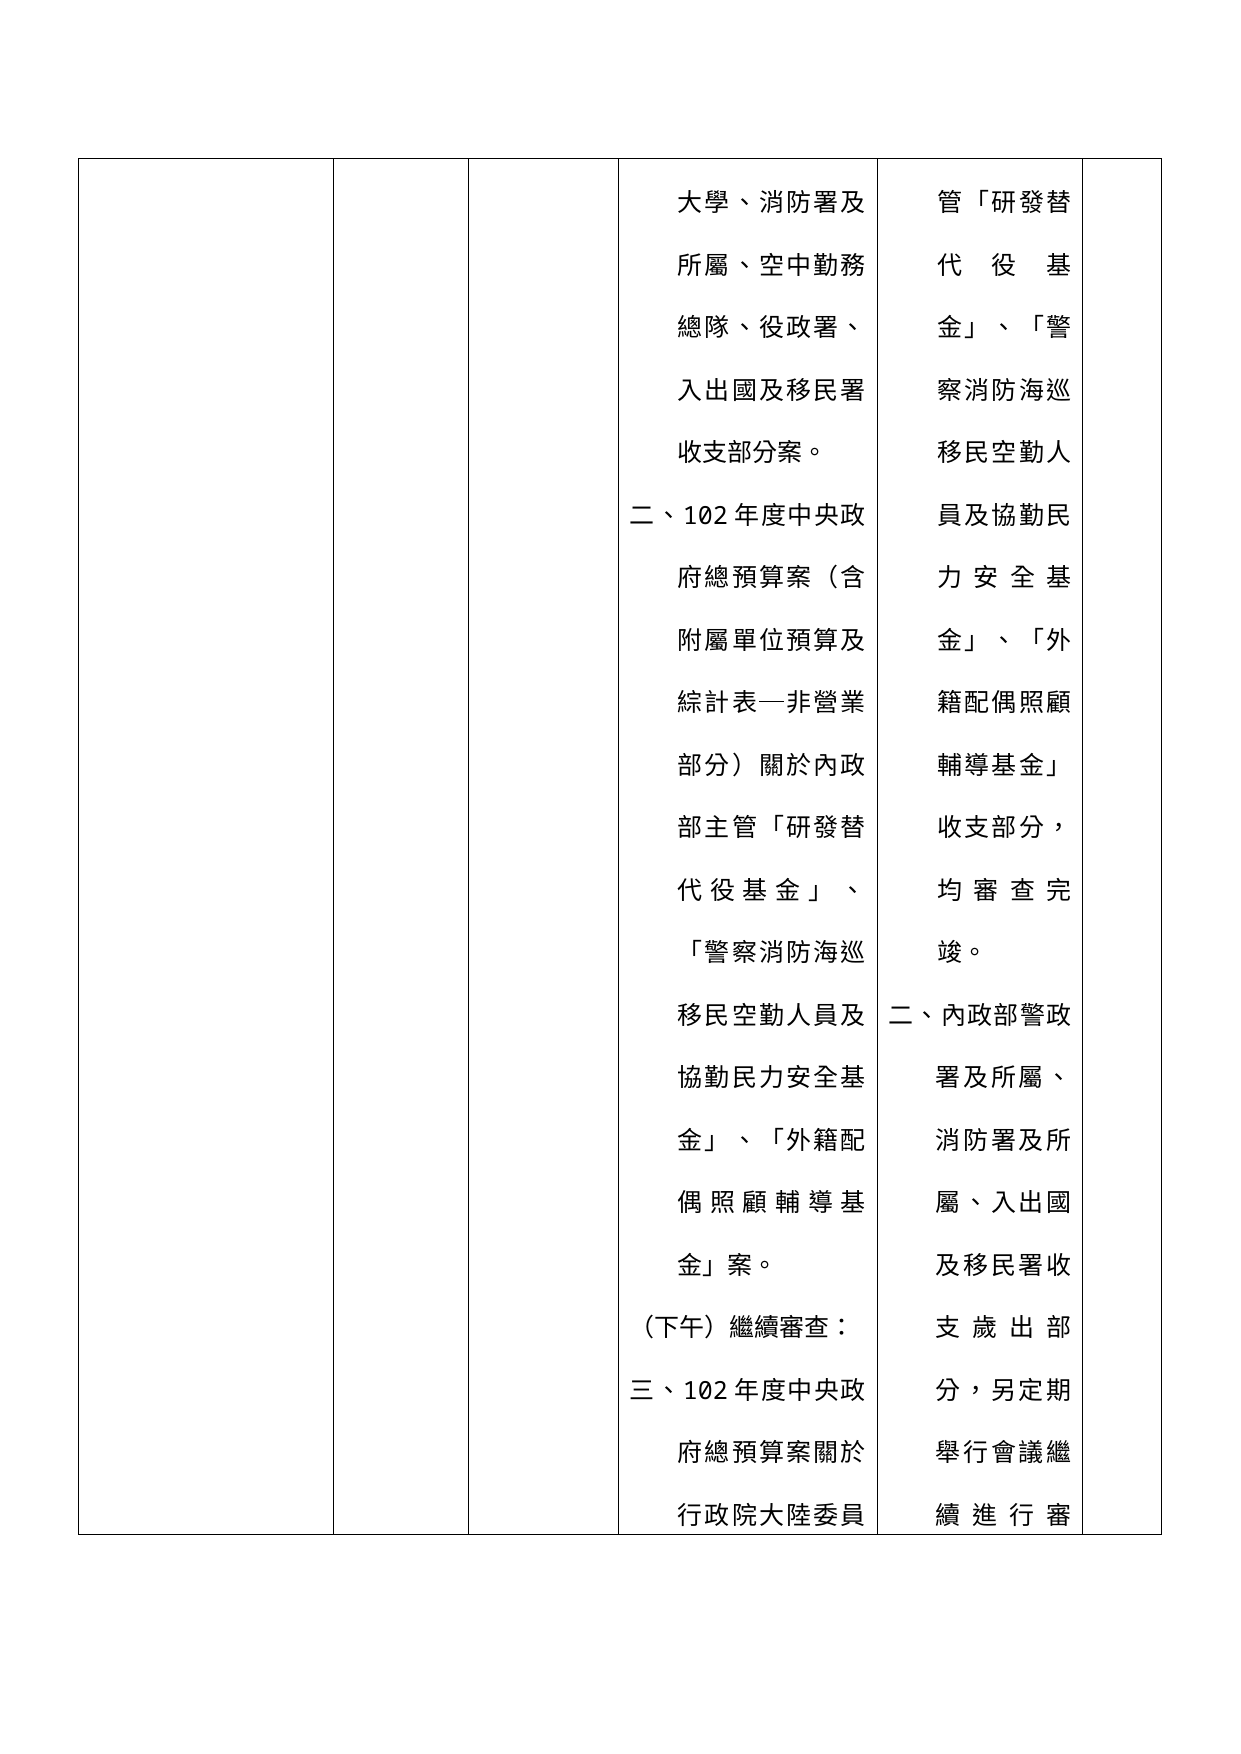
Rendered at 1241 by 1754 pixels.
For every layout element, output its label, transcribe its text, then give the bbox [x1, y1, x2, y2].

table_cell 大學、消防署及所屬、空中勤務總隊、役政署、入出國及移民署收支部分案。 二、102年度中央政府總預算案（含附屬單位預算及綜計表─非營業部分）關於內政部主管「研發替代役基金」、「警察消防海巡移民空勤人員及協勤民力安全基金」、「外籍配偶照顧輔導基金」案。 （下午）繼續審查： 三、102年度中央政府總預算案關於行政院大陸委員 [619, 159, 877, 1534]
table_cell [79, 159, 333, 1534]
table_cell [1083, 159, 1161, 1534]
table_cell 管「研發替代役基金」、「警察消防海巡移民空勤人員及協勤民力安全基金」、「外籍配偶照顧輔導基金」收支部分，均審查完竣。 二、內政部警政署及所屬、消防署及所屬、入出國及移民署收支歲出部分，另定期舉行會議繼續進行審 [878, 159, 1082, 1534]
table_cell [334, 159, 468, 1534]
table_cell [469, 159, 618, 1534]
